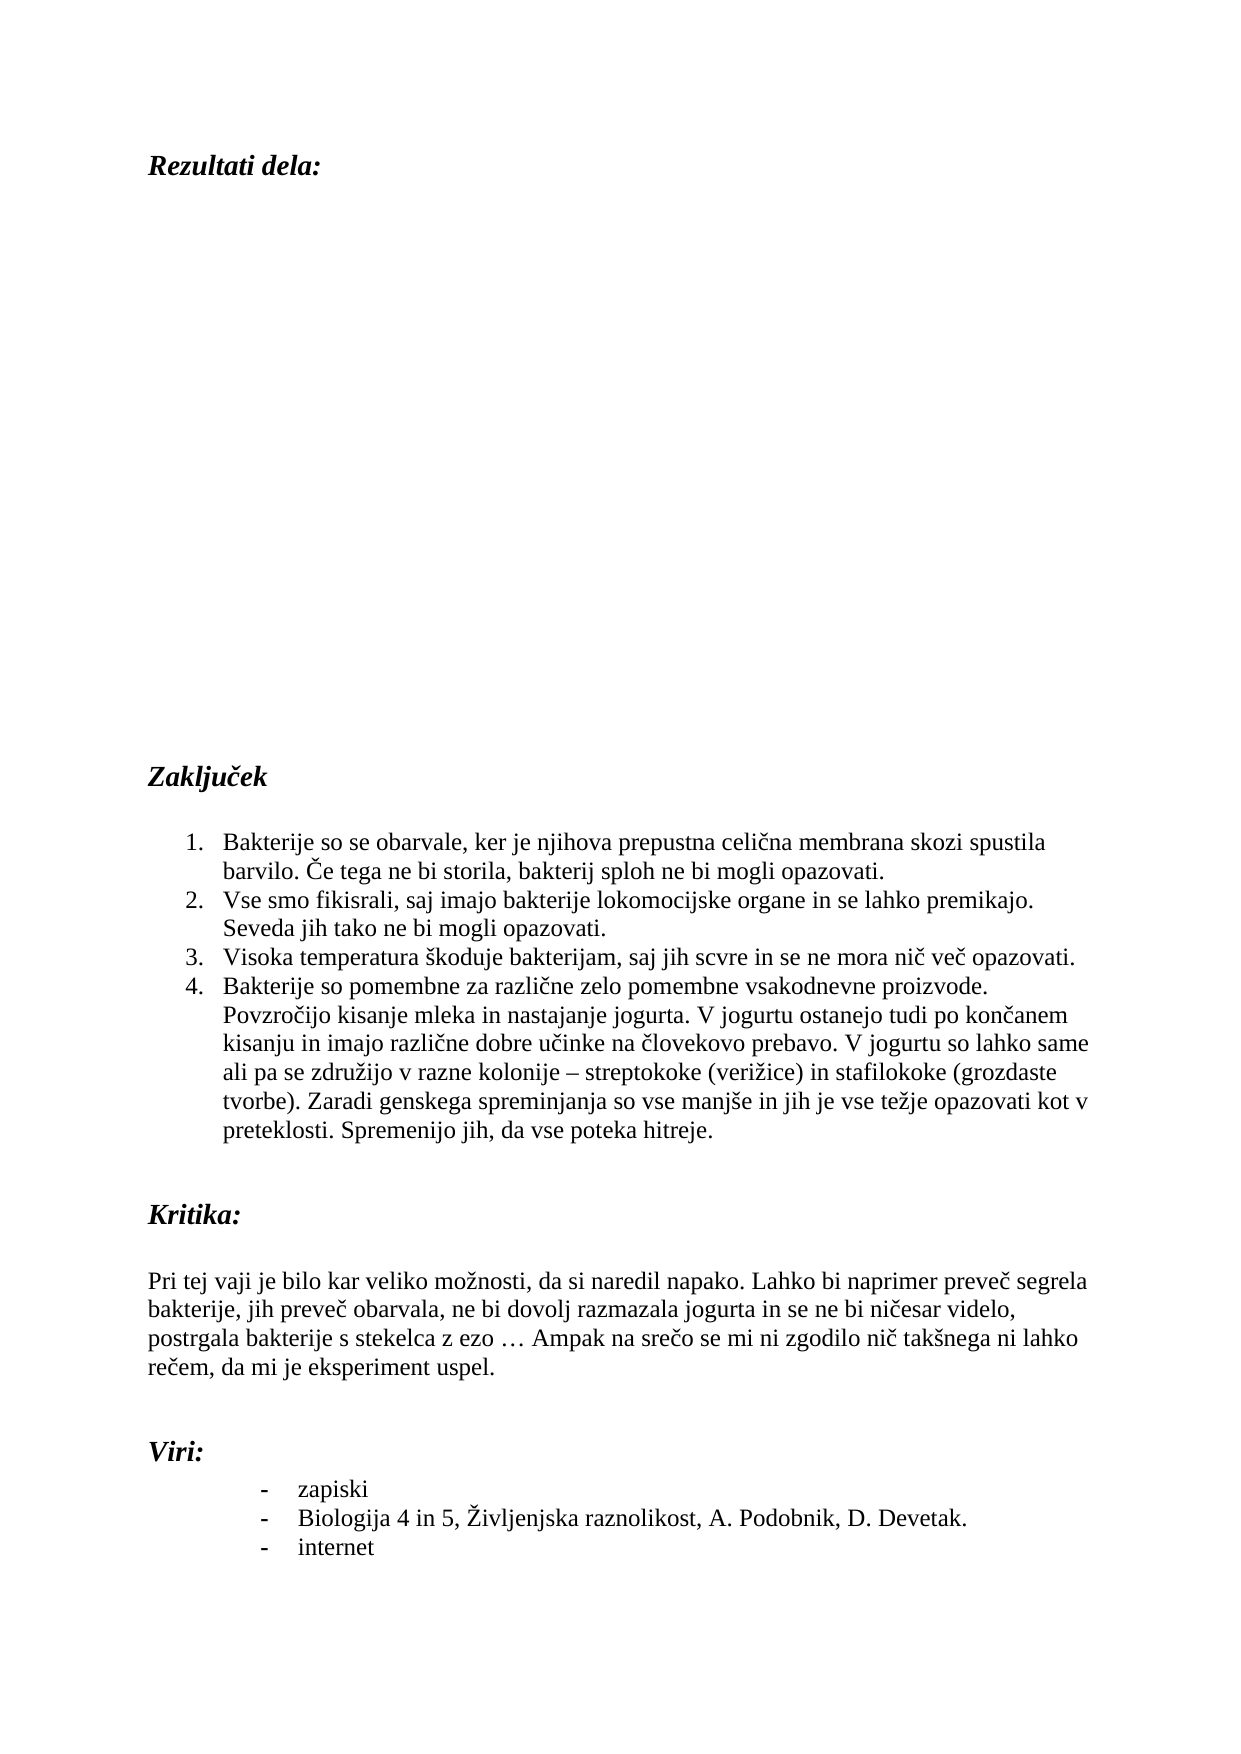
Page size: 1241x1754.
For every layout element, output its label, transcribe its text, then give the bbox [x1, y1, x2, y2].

subtitle Viri: [148, 1434, 1093, 1468]
subtitle Zaključek [148, 759, 1093, 792]
list Visoka temperatura škoduje bakterijam, saj jih scvre in se ne mora nič več opazovati. [185, 942, 1093, 971]
list zapiski [260, 1474, 1093, 1503]
subtitle Kritika: [148, 1197, 1093, 1231]
list Biologija 4 in 5, Življenjska raznolikost, A. Podobnik, D. Devetak. [260, 1503, 1093, 1532]
list internet [260, 1532, 1093, 1561]
subtitle Rezultati dela: [148, 148, 1093, 181]
list Vse smo fikisrali, saj imajo bakterije lokomocijske organe in se lahko premikajo. Seveda jih tako ne bi mogli opazovati. [185, 885, 1093, 942]
list Bakterije so se obarvale, ker je njihova prepustna celična membrana skozi spustila barvilo. Če tega ne bi storila, bakterij sploh ne bi mogli opazovati. [185, 827, 1093, 885]
text Pri tej vaji je bilo kar veliko možnosti, da si naredil napako. Lahko bi naprimer preveč segrela bakterije, jih preveč obarvala, ne bi dovolj razmazala jogurta in se ne bi ničesar videlo, postrgala bakterije s stekelca z ezo … Ampak na srečo se mi ni zgodilo nič takšnega ni lahko rečem, da mi je eksperiment uspel. [148, 1266, 1093, 1381]
list Bakterije so pomembne za različne zelo pomembne vsakodnevne proizvode. Povzročijo kisanje mleka in nastajanje jogurta. V jogurtu ostanejo tudi po končanem kisanju in imajo različne dobre učinke na človekovo prebavo. V jogurtu so lahko same ali pa se združijo v razne kolonije – streptokoke (verižice) in stafilokoke (grozdaste tvorbe). Zaradi genskega spreminjanja so vse manjše in jih je vse težje opazovati kot v preteklosti. Spremenijo jih, da vse poteka hitreje. [185, 971, 1093, 1143]
